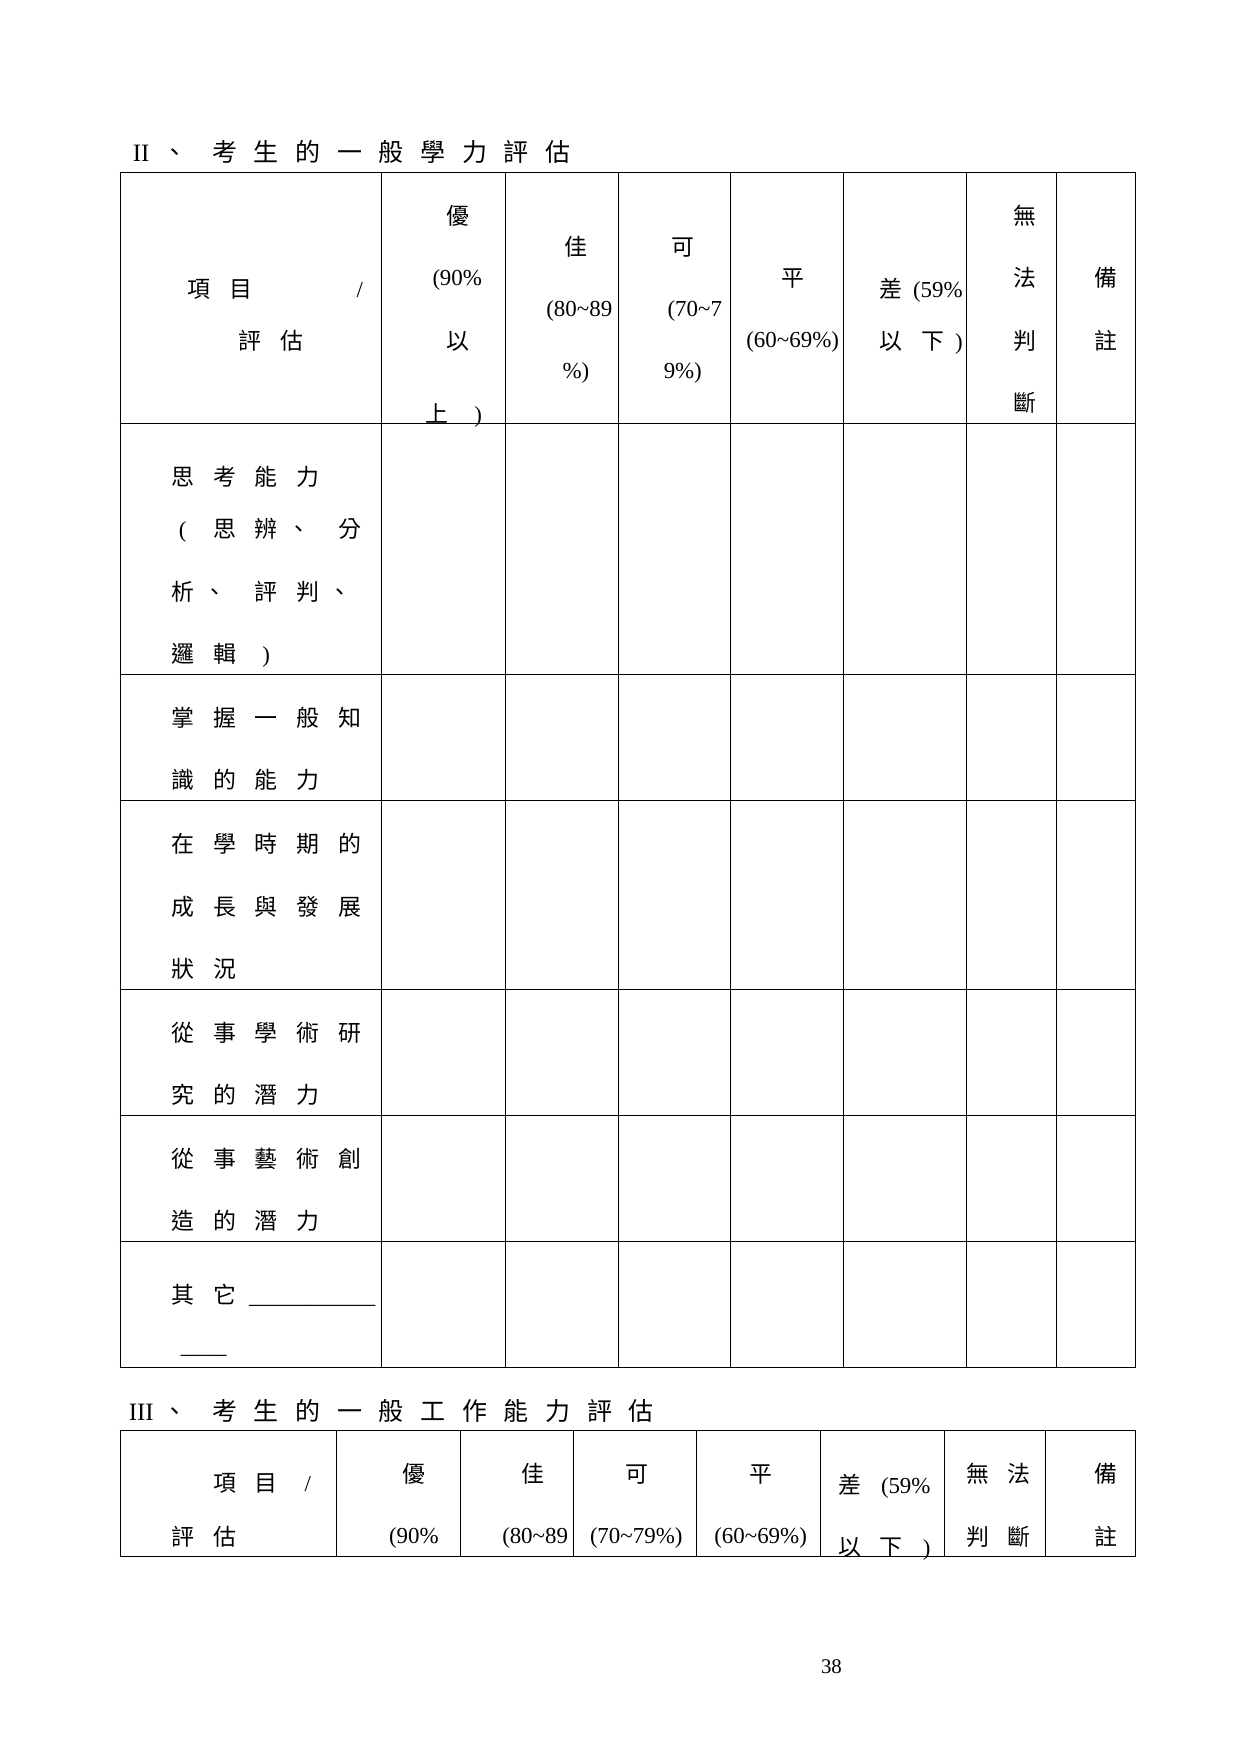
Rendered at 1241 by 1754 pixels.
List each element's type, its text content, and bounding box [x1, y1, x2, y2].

table_cell [506, 424, 618, 674]
table_cell [844, 990, 966, 1114]
table_cell [1057, 801, 1135, 988]
table_header 優(90%以上) [382, 173, 505, 423]
table_header 差(59%以下) [844, 173, 966, 423]
table_header 備註 [1046, 1431, 1135, 1556]
table_cell [382, 990, 505, 1114]
table_cell [506, 675, 618, 800]
table_cell [731, 1242, 843, 1367]
table_cell [619, 1242, 730, 1367]
text III、考生的一般工作能力評估 [120, 1368, 1120, 1430]
table_header 差(59%以下) [821, 1431, 944, 1556]
table_header 項目/評估 [121, 1431, 336, 1556]
table_cell [619, 801, 730, 988]
table_cell [844, 675, 966, 800]
table_cell [382, 1242, 505, 1367]
table_header 佳(80~89%) [506, 173, 618, 423]
table_cell 思考能力(思辨、分析、評判、邏輯) [121, 424, 381, 674]
table_cell [731, 1116, 843, 1241]
table_header 無法判斷 [967, 173, 1056, 423]
table_header 可(70~79%) [574, 1431, 696, 1556]
table_cell [506, 1242, 618, 1367]
table_cell 掌握一般知識的能力 [121, 675, 381, 800]
table_cell [506, 1116, 618, 1241]
table_cell 在學時期的成長與發展狀況 [121, 801, 381, 988]
table_cell [967, 801, 1056, 988]
table_cell [506, 990, 618, 1114]
table_header 無法判斷 [945, 1431, 1045, 1556]
table_cell [1057, 424, 1135, 674]
table_header 項目 / 評估 [121, 173, 381, 423]
table_cell [1057, 990, 1135, 1114]
table_header 平(60~69%) [697, 1431, 820, 1556]
table_header 可(70~79%) [619, 173, 730, 423]
table_cell [382, 1116, 505, 1241]
table_cell [967, 424, 1056, 674]
table_cell [844, 1242, 966, 1367]
table_cell [731, 801, 843, 988]
table_cell 從事藝術創造的潛力 [121, 1116, 381, 1241]
table_cell [844, 1116, 966, 1241]
table_cell [1057, 675, 1135, 800]
table_cell [731, 675, 843, 800]
table_cell [619, 424, 730, 674]
table_cell [619, 1116, 730, 1241]
table_cell [382, 675, 505, 800]
table_cell 其它_______________ [121, 1242, 381, 1367]
table_header 優(90% [337, 1431, 460, 1556]
table_cell [844, 801, 966, 988]
table_cell 從事學術研究的潛力 [121, 990, 381, 1114]
table_cell [619, 675, 730, 800]
table_cell [967, 990, 1056, 1114]
table_header 平(60~69%) [731, 173, 843, 423]
table_header 佳(80~89 [461, 1431, 573, 1556]
table_cell [844, 424, 966, 674]
text II、考生的一般學力評估 [120, 109, 1120, 172]
table_cell [731, 424, 843, 674]
table_cell [967, 1116, 1056, 1241]
table_cell [382, 801, 505, 988]
table_cell [967, 1242, 1056, 1367]
table_cell [382, 424, 505, 674]
table_cell [967, 675, 1056, 800]
table_header 備註 [1057, 173, 1135, 423]
table_cell [1057, 1116, 1135, 1241]
table_cell [619, 990, 730, 1114]
table_cell [731, 990, 843, 1114]
table_cell [1057, 1242, 1135, 1367]
table_cell [506, 801, 618, 988]
